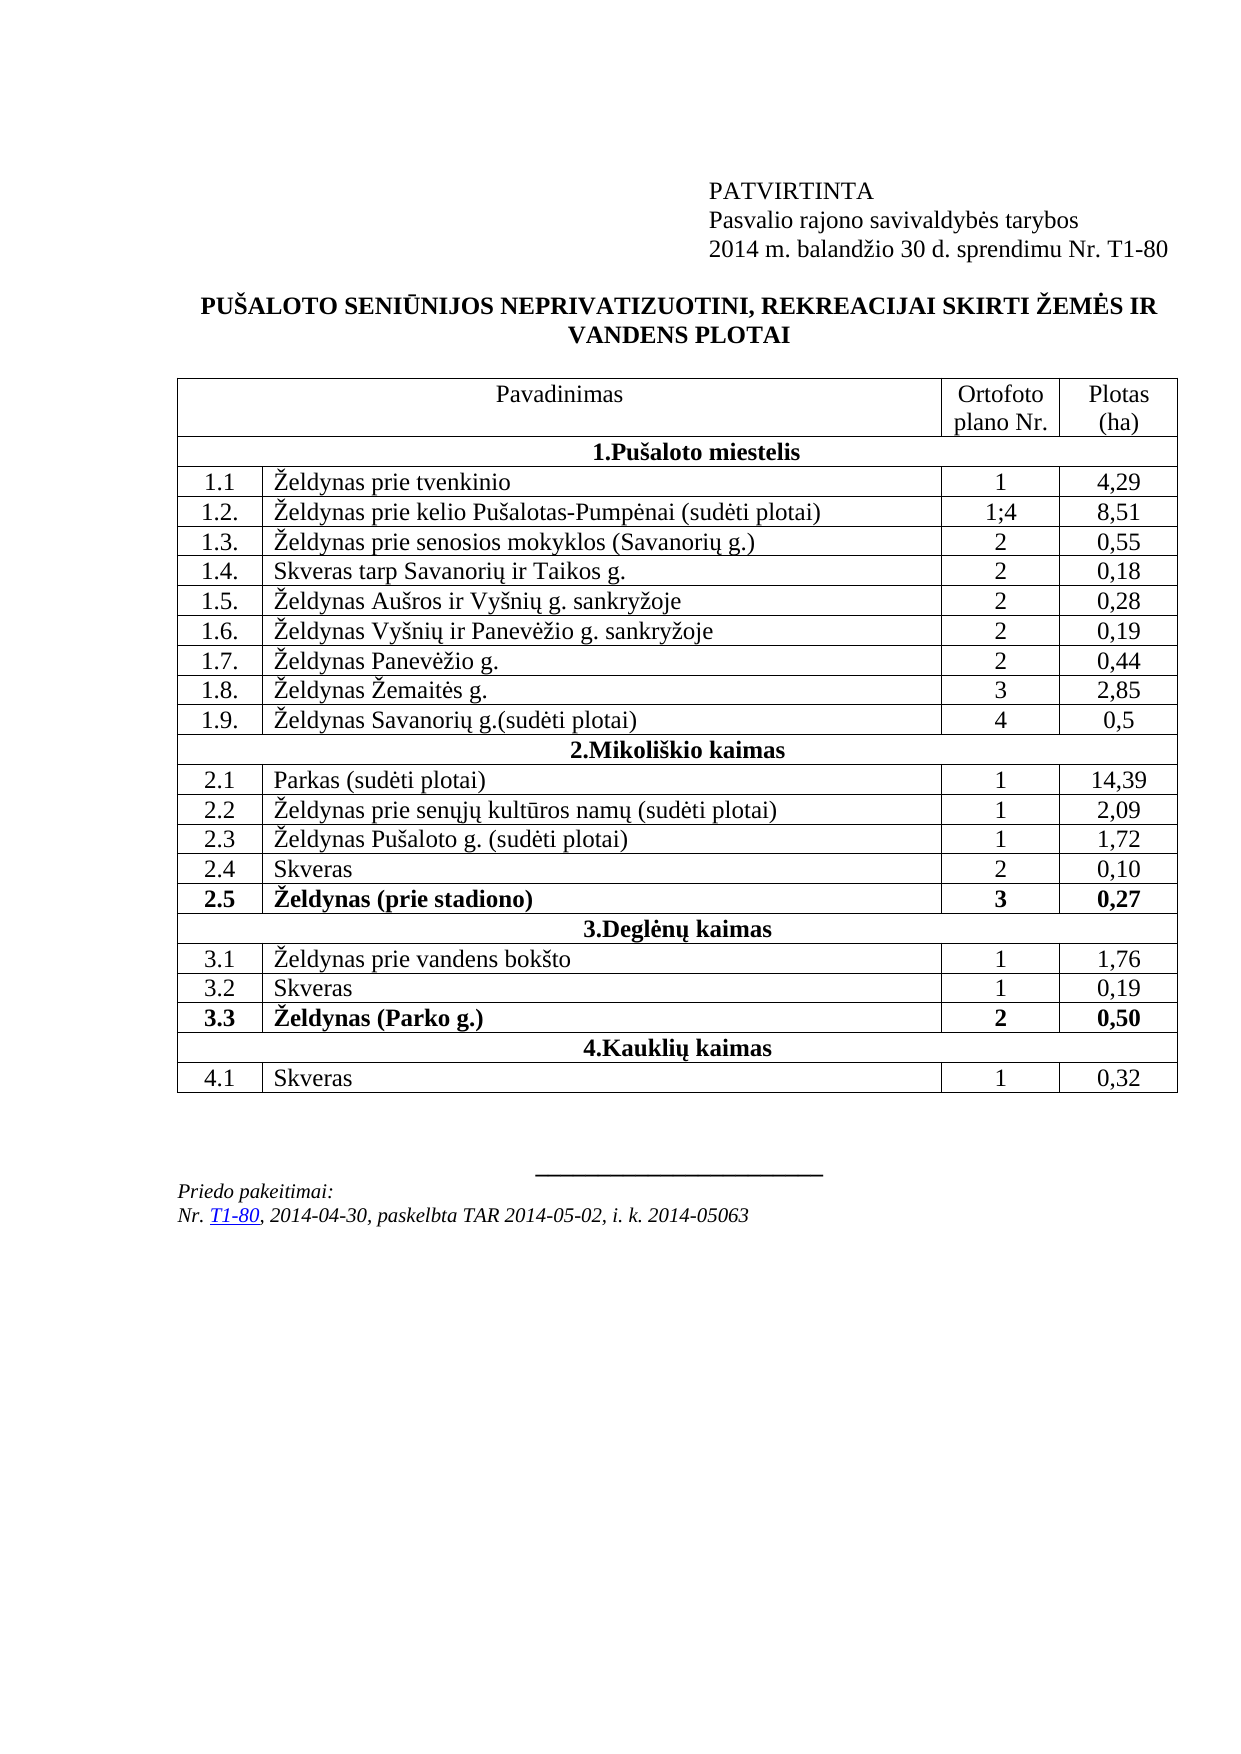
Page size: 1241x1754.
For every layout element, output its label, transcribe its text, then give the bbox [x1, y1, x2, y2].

table_cell Želdynas (prie stadiono) [263, 884, 941, 913]
table_cell Želdynas prie tvenkinio [263, 467, 941, 496]
table_cell Skveras tarp Savanorių ir Taikos g. [263, 556, 941, 585]
table_cell 0,5 [1060, 705, 1177, 734]
table_header Pavadinimas [178, 379, 941, 436]
table_cell 8,51 [1060, 497, 1177, 526]
table_cell 4.Kauklių kaimas [178, 1033, 1177, 1062]
table_cell 4.1 [178, 1063, 262, 1092]
table_cell 3 [942, 884, 1059, 913]
table_cell 2 [942, 556, 1059, 585]
table_cell Želdynas prie kelio Pušalotas-Pumpėnai (sudėti plotai) [263, 497, 941, 526]
table_cell 2.4 [178, 854, 262, 883]
table_cell 2.3 [178, 825, 262, 853]
table_cell 3.2 [178, 974, 262, 1002]
table_cell Želdynas prie senosios mokyklos (Savanorių g.) [263, 527, 941, 555]
table_cell Želdynas Pušaloto g. (sudėti plotai) [263, 825, 941, 853]
table_cell 0,55 [1060, 527, 1177, 555]
table_cell 2.1 [178, 765, 262, 794]
table_cell 1.6. [178, 616, 262, 645]
table_cell 0,19 [1060, 974, 1177, 1002]
table_cell 1 [942, 795, 1059, 823]
table_cell Želdynas Savanorių g.(sudėti plotai) [263, 705, 941, 734]
table_cell 1 [942, 765, 1059, 794]
table_cell 1.7. [178, 646, 262, 674]
table_header Ortofoto plano Nr. [942, 379, 1059, 436]
text Nr. T1-80, 2014-04-30, paskelbta TAR 2014-05-02, i. k. 2014-05063 [177, 1203, 1181, 1227]
table_cell 2 [942, 586, 1059, 615]
text PATVIRTINTA [574, 176, 1181, 205]
table_cell 1 [942, 467, 1059, 496]
table_cell Parkas (sudėti plotai) [263, 765, 941, 794]
table_cell 1,72 [1060, 825, 1177, 853]
table_cell 1 [942, 974, 1059, 1002]
table_cell 3.Deglėnų kaimas [178, 914, 1177, 943]
text PUŠALOTO SENIŪNIJOS NEPRIVATIZUOTINI, REKREACIJAI SKIRTI ŽEMĖS IR VANDENS PLOTAI [177, 291, 1181, 349]
table_cell 1.1 [178, 467, 262, 496]
table_cell 1;4 [942, 497, 1059, 526]
table_cell 0,27 [1060, 884, 1177, 913]
table_cell 3.3 [178, 1003, 262, 1032]
table_cell 1 [942, 944, 1059, 972]
table_cell 1.2. [178, 497, 262, 526]
table_cell Želdynas prie senųjų kultūros namų (sudėti plotai) [263, 795, 941, 823]
table_cell 1.3. [178, 527, 262, 555]
table_cell 3 [942, 676, 1059, 704]
table_cell 14,39 [1060, 765, 1177, 794]
table_cell 2,85 [1060, 676, 1177, 704]
table_cell 2,09 [1060, 795, 1177, 823]
table_cell 1 [942, 825, 1059, 853]
table_cell 0,28 [1060, 586, 1177, 615]
table_cell 0,18 [1060, 556, 1177, 585]
table_cell 4 [942, 705, 1059, 734]
table_cell 1,76 [1060, 944, 1177, 972]
table_cell Želdynas Aušros ir Vyšnių g. sankryžoje [263, 586, 941, 615]
table_cell 2.2 [178, 795, 262, 823]
table_cell Želdynas prie vandens bokšto [263, 944, 941, 972]
table_cell 2 [942, 1003, 1059, 1032]
text Priedo pakeitimai: [177, 1179, 1181, 1203]
text Pasvalio rajono savivaldybės tarybos [709, 205, 1181, 234]
table_header Plotas (ha) [1060, 379, 1177, 436]
table_cell 2.Mikoliškio kaimas [178, 735, 1177, 764]
table_cell 4,29 [1060, 467, 1177, 496]
table_cell 3.1 [178, 944, 262, 972]
table_cell 0,10 [1060, 854, 1177, 883]
table_cell 0,50 [1060, 1003, 1177, 1032]
table_cell Želdynas Panevėžio g. [263, 646, 941, 674]
table_cell 1.4. [178, 556, 262, 585]
table_cell Želdynas Žemaitės g. [263, 676, 941, 704]
text _______________________ [177, 1150, 1181, 1179]
table_cell 0,19 [1060, 616, 1177, 645]
table_cell 2 [942, 854, 1059, 883]
table_cell 2 [942, 646, 1059, 674]
table_cell 1.Pušaloto miestelis [178, 437, 1177, 466]
table_cell 2 [942, 616, 1059, 645]
table_cell Želdynas Vyšnių ir Panevėžio g. sankryžoje [263, 616, 941, 645]
table_cell 2 [942, 527, 1059, 555]
table_cell Skveras [263, 854, 941, 883]
table_cell 1.9. [178, 705, 262, 734]
table_cell Skveras [263, 1063, 941, 1092]
table_cell 1 [942, 1063, 1059, 1092]
table_cell 1.5. [178, 586, 262, 615]
table_cell 0,44 [1060, 646, 1177, 674]
table_cell 1.8. [178, 676, 262, 704]
table_cell Želdynas (Parko g.) [263, 1003, 941, 1032]
text 2014 m. balandžio 30 d. sprendimu Nr. T1-80 [709, 234, 1181, 263]
table_cell 0,32 [1060, 1063, 1177, 1092]
table_cell Skveras [263, 974, 941, 1002]
table_cell 2.5 [178, 884, 262, 913]
